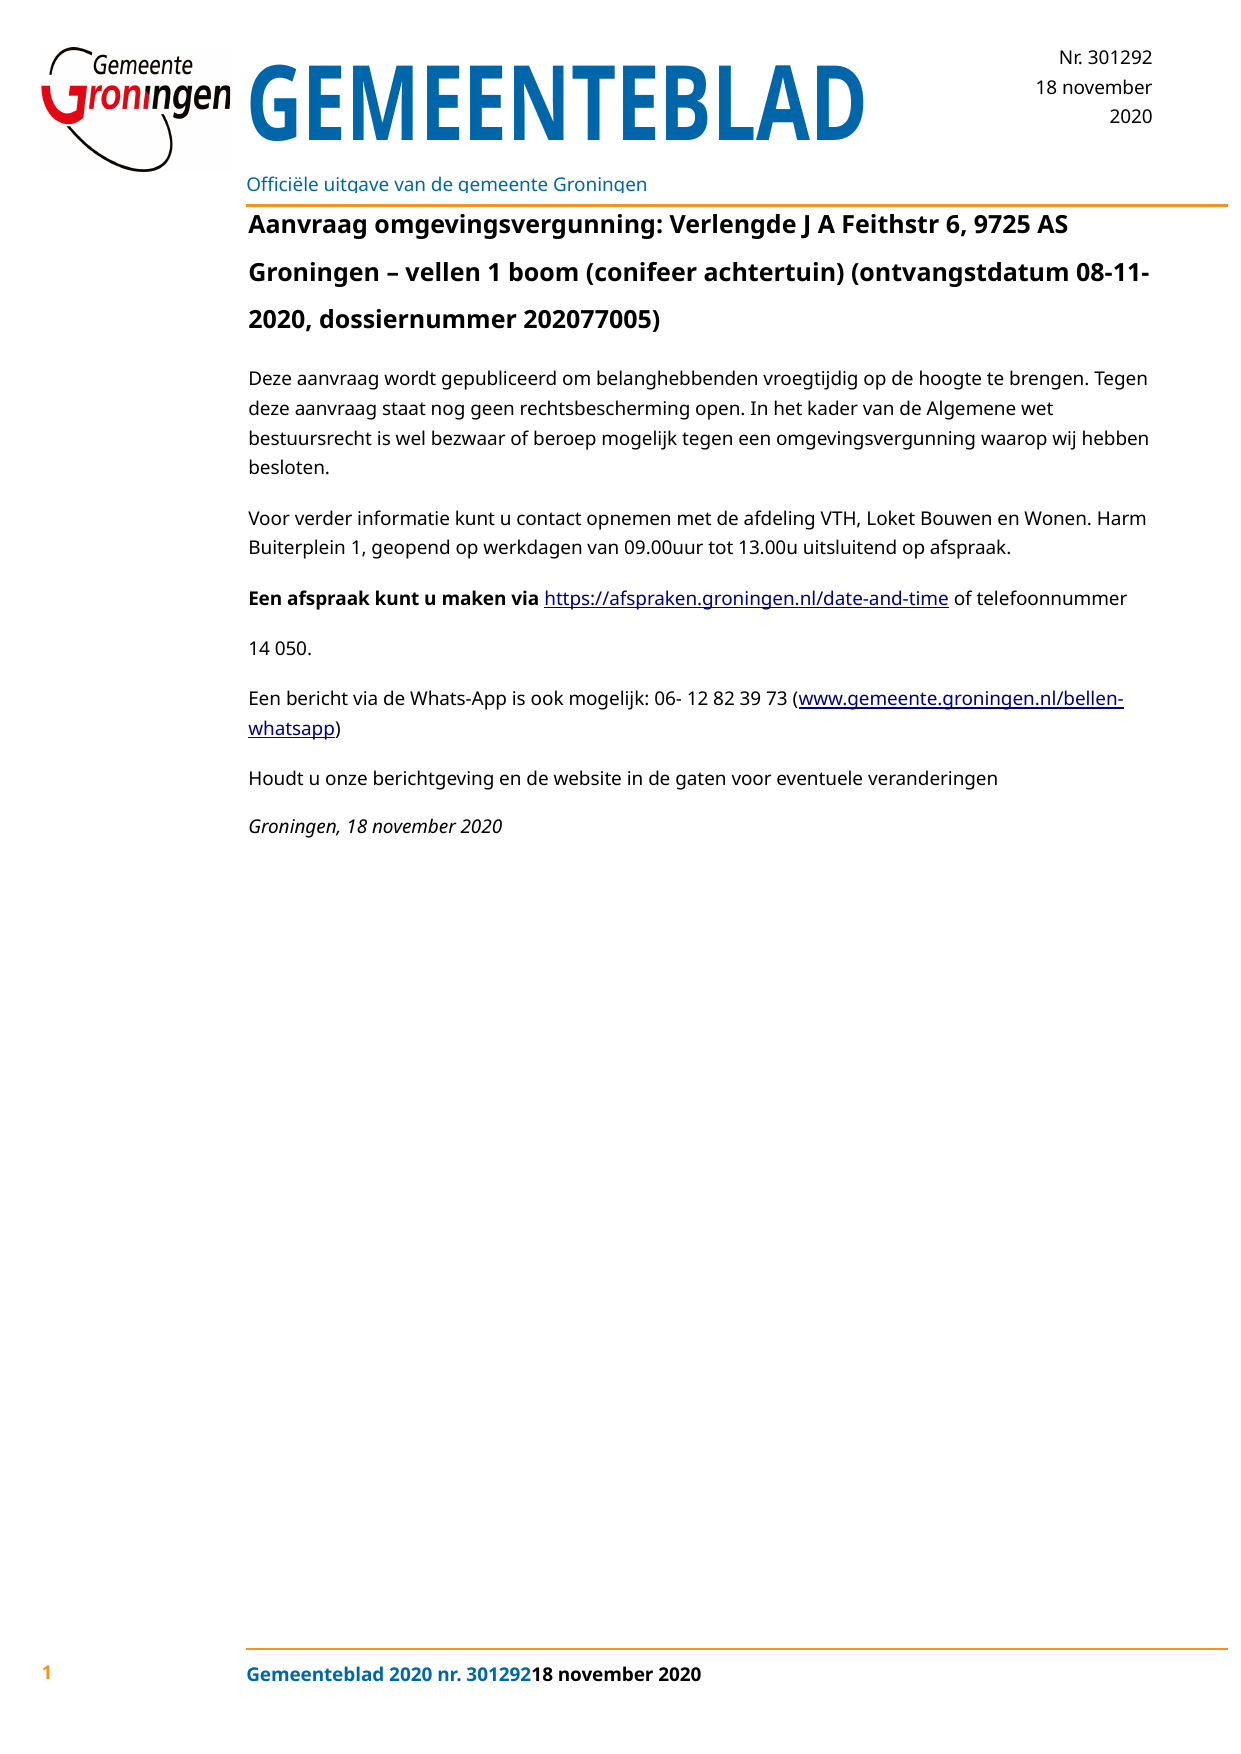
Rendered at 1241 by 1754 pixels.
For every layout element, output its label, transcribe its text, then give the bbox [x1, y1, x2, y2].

text Een bericht via de Whats-App is ook mogelijk: 06- 12 82 39 73 (www.gemeente.groningen.nl/bellen-whatsapp) [248, 686, 1152, 741]
text Groningen, 18 november 2020 [248, 813, 1152, 839]
text 14 050. [248, 635, 1152, 661]
text Aanvraag omgevingsvergunning: Verlengde J A Feithstr 6, 9725 AS Groningen – vellen 1 boom (conifeer achtertuin) (ontvangstdatum 08-11-2020, dossiernummer 202077005) [248, 207, 1152, 336]
text Deze aanvraag wordt gepubliceerd om belanghebbenden vroegtijdig op de hoogte te brengen. Tegen deze aanvraag staat nog geen rechtsbescherming open. In het kader van de Algemene wet bestuursrecht is wel bezwaar of beroep mogelijk tegen een omgevingsvergunning waarop wij hebben besloten. [248, 366, 1152, 480]
text Houdt u onze berichtgeving en de website in de gaten voor eventuele veranderingen [248, 766, 1152, 791]
text Een afspraak kunt u maken via https://afspraken.groningen.nl/date-and-time of telefoonnummer [248, 585, 1152, 610]
picture [41, 47, 231, 172]
text Voor verder informatie kunt u contact opnemen met de afdeling VTH, Loket Bouwen en Wonen. Harm Buiterplein 1, geopend op werkdagen van 09.00uur tot 13.00u uitsluitend op afspraak. [248, 505, 1152, 560]
